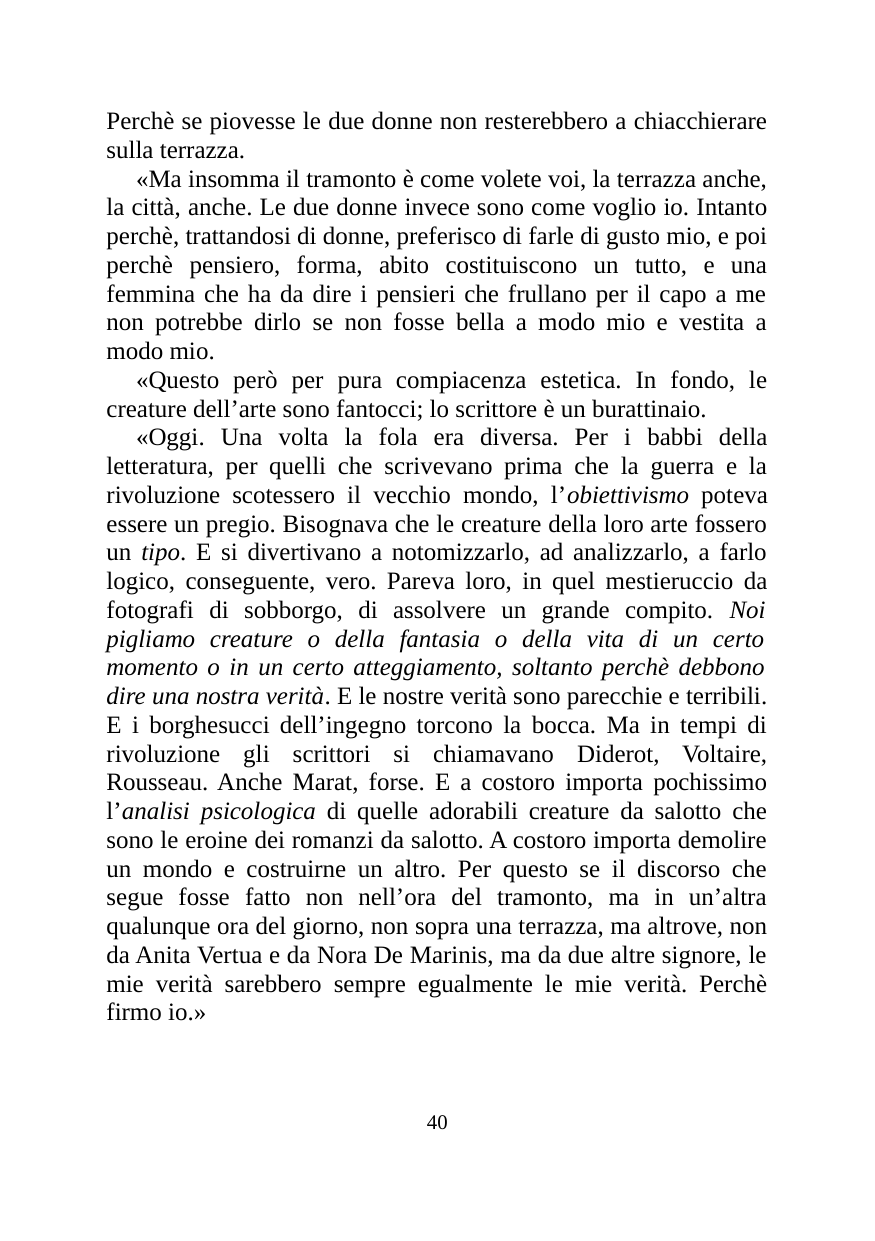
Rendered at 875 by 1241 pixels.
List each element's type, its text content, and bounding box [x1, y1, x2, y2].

text «Oggi. Una volta la fola era diversa. Per i babbi della letteratura, per quelli che scrivevano prima che la guerra e la rivoluzione scotessero il vecchio mondo, l’obiettivismo poteva essere un pregio. Bisognava che le creature della loro arte fossero un tipo. E si divertivano a notomizzarlo, ad analizzarlo, a farlo logico, conseguente, vero. Pareva loro, in quel mestieruccio da fotografi di sobborgo, di assolvere un grande compito. Noi pigliamo creature o della fantasia o della vita di un certo momento o in un certo atteggiamento, soltanto perchè debbono dire una nostra verità. E le nostre verità sono parecchie e terribili. E i borghesucci dell’ingegno torcono la bocca. Ma in tempi di rivoluzione gli scrittori si chiamavano Diderot, Voltaire, Rousseau. Anche Marat, forse. E a costoro importa pochissimo l’analisi psicologica di quelle adorabili creature da salotto che sono le eroine dei romanzi da salotto. A costoro importa demolire un mondo e costruirne un altro. Per questo se il discorso che segue fosse fatto non nell’ora del tramonto, ma in un’altra qualunque ora del giorno, non sopra una terrazza, ma altrove, non da Anita Vertua e da Nora De Marinis, ma da due altre signore, le mie verità sarebbero sempre egualmente le mie verità. Perchè firmo io.» [106, 422, 768, 1026]
text Perchè se piovesse le due donne non resterebbero a chiacchierare sulla terrazza. [106, 106, 768, 164]
text «Ma insomma il tramonto è come volete voi, la terrazza anche, la città, anche. Le due donne invece sono come voglio io. Intanto perchè, trattandosi di donne, preferisco di farle di gusto mio, e poi perchè pensiero, forma, abito costituiscono un tutto, e una femmina che ha da dire i pensieri che frullano per il capo a me non potrebbe dirlo se non fosse bella a modo mio e vestita a modo mio. [106, 164, 768, 365]
text «Questo però per pura compiacenza estetica. In fondo, le creature dell’arte sono fantocci; lo scrittore è un burattinaio. [106, 365, 768, 422]
